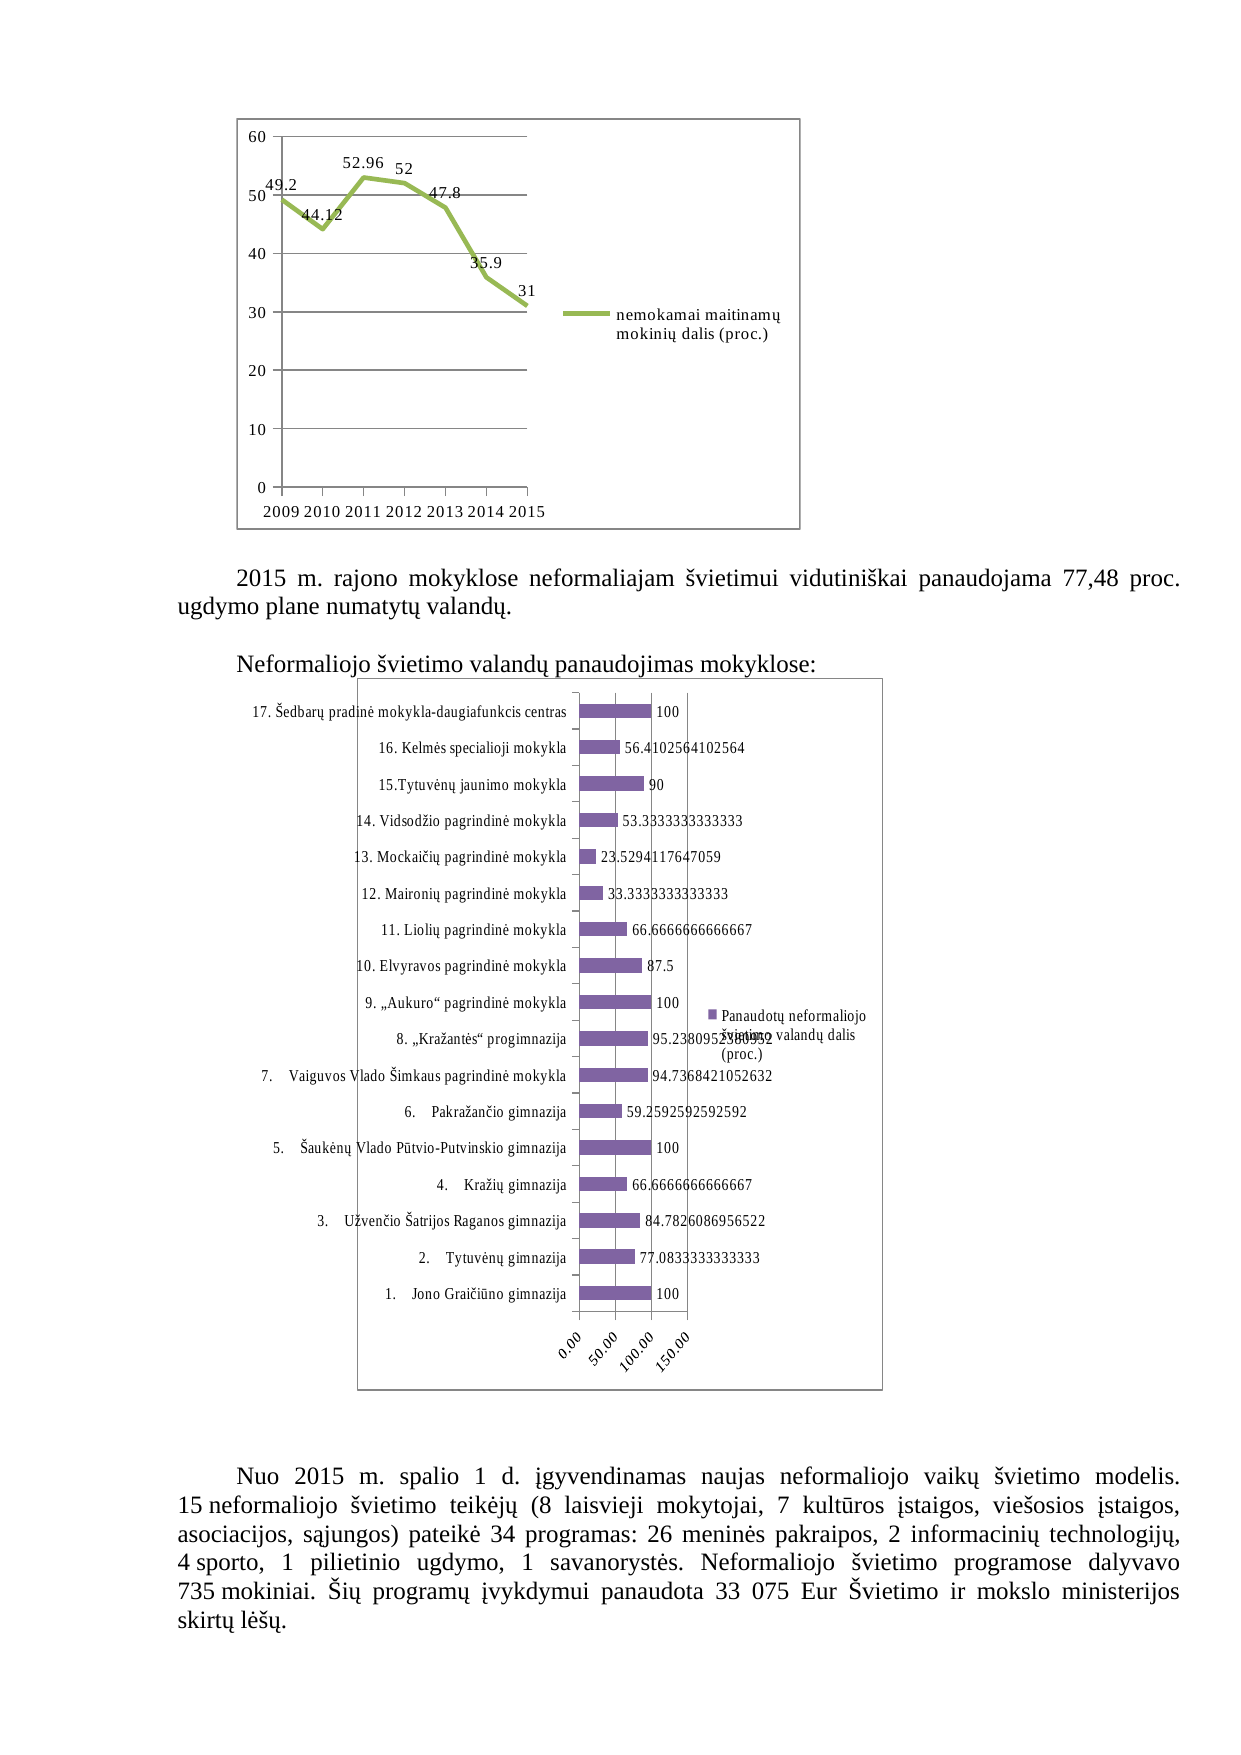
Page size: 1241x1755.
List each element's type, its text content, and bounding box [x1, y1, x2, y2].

text Neformaliojo švietimo valandų panaudojimas mokyklose: [177, 649, 1181, 678]
text 2015 m. rajono mokyklose neformaliajam švietimui vidutiniškai panaudojama 77,48 proc. ugdymo plane numatytų valandų. [177, 563, 1181, 620]
text Nuo 2015 m. spalio 1 d. įgyvendinamas naujas neformaliojo vaikų švietimo modelis. 15 neformaliojo švietimo teikėjų (8 laisvieji mokytojai, 7 kultūros įstaigos, viešosios įstaigos, asociacijos, sąjungos) pateikė 34 programas: 26 meninės pakraipos, 2 informacinių technologijų, 4 sporto, 1 pilietinio ugdymo, 1 savanorystės. Neformaliojo švietimo programose dalyvavo 735 mokiniai. Šių programų įvykdymui panaudota 33 075 Eur Švietimo ir mokslo ministerijos skirtų lėšų. [177, 1461, 1181, 1634]
